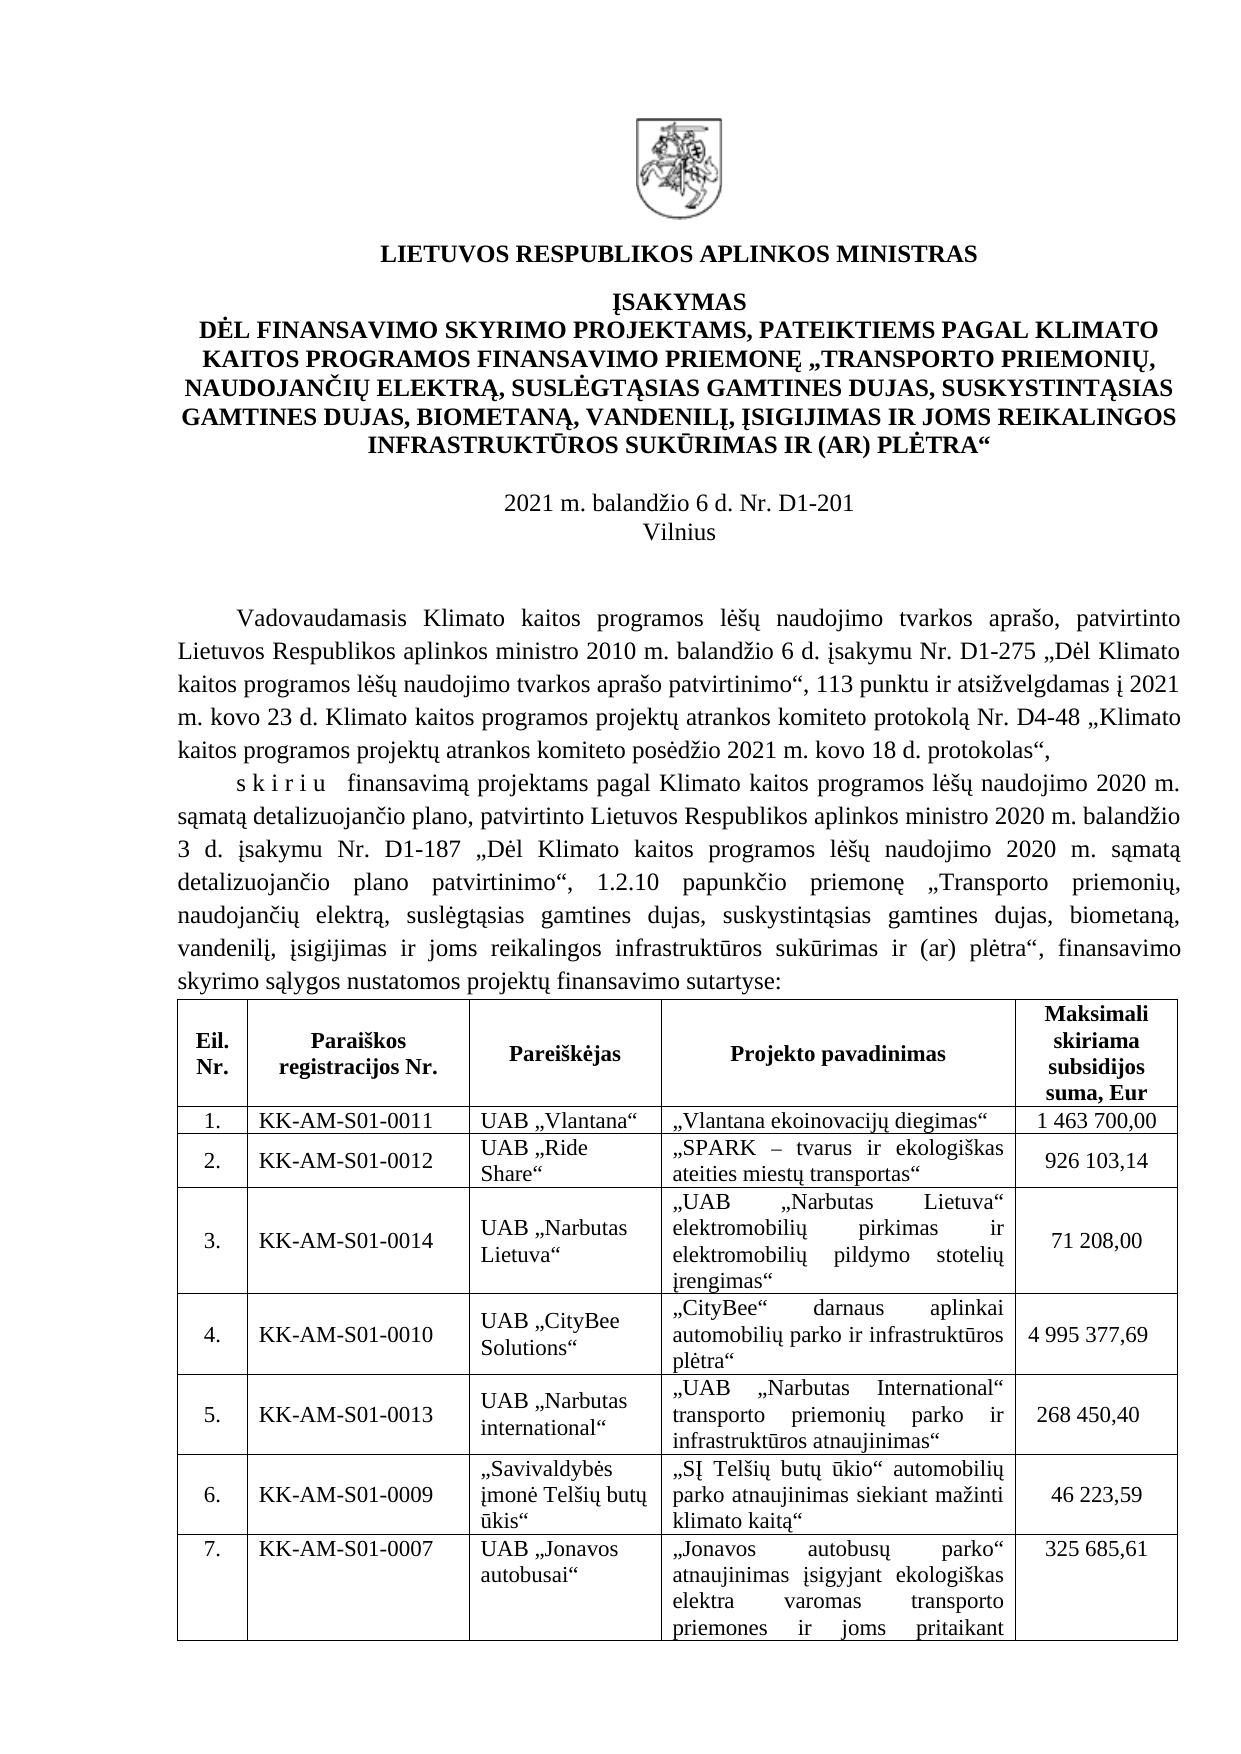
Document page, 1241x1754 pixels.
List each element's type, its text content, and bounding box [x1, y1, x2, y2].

table_cell KK-AM-S01-0007 [248, 1535, 469, 1640]
table_cell 3. [178, 1188, 247, 1293]
table_cell UAB „CityBee Solutions“ [470, 1294, 661, 1373]
text LIETUVOS RESPUBLIKOS APLINKOS MINISTRAS [177, 239, 1181, 268]
table_cell 4 995 377,69 [1016, 1294, 1177, 1373]
text Vilnius [177, 517, 1181, 546]
table_cell 1. [178, 1107, 247, 1133]
table_header Projekto pavadinimas [662, 1000, 1015, 1106]
table_cell 5. [178, 1375, 247, 1453]
table_header Pareiškėjas [470, 1000, 661, 1106]
table_cell 71 208,00 [1016, 1188, 1177, 1293]
table_cell 7. [178, 1535, 247, 1640]
table_cell KK-AM-S01-0009 [248, 1455, 469, 1534]
table_cell 1 463 700,00 [1016, 1107, 1177, 1133]
table_cell 46 223,59 [1016, 1455, 1177, 1534]
table_cell 4. [178, 1294, 247, 1373]
table_cell „UAB „Narbutas International“ transporto priemonių parko ir infrastruktūros atnaujinimas“ [662, 1375, 1015, 1453]
table_cell KK-AM-S01-0012 [248, 1134, 469, 1187]
table_cell 6. [178, 1455, 247, 1534]
table_header Eil. Nr. [178, 1000, 247, 1106]
table_cell „CityBee“ darnaus aplinkai automobilių parko ir infrastruktūros plėtra“ [662, 1294, 1015, 1373]
table_cell UAB „Narbutas international“ [470, 1375, 661, 1453]
table_header Paraiškos registracijos Nr. [248, 1000, 469, 1106]
table_cell UAB „Vlantana“ [470, 1107, 661, 1133]
text DĖL FINANSAVIMO SKYRIMO PROJEKTAMS, PATEIKTIEMS PAGAL KLIMATO KAITOS PROGRAMOS FINANSAVIMO PRIEMONĘ „TRANSPORTO PRIEMONIŲ, NAUDOJANČIŲ ELEKTRĄ, SUSLĖGTĄSIAS GAMTINES DUJAS, SUSKYSTINTĄSIAS GAMTINES DUJAS, BIOMETANĄ, VANDENILĮ, ĮSIGIJIMAS IR JOMS REIKALINGOS INFRASTRUKTŪROS SUKŪRIMAS IR (AR) PLĖTRA“ [177, 316, 1181, 459]
table_cell 325 685,61 [1016, 1535, 1177, 1640]
table_cell „Vlantana ekoinovacijų diegimas“ [662, 1107, 1015, 1133]
table_cell KK-AM-S01-0014 [248, 1188, 469, 1293]
text 2021 m. balandžio 6 d. Nr. D1-201 [177, 488, 1181, 517]
text Vadovaudamasis Klimato kaitos programos lėšų naudojimo tvarkos aprašo, patvirtinto Lietuvos Respublikos aplinkos ministro 2010 m. balandžio 6 d. įsakymu Nr. D1-275 „Dėl Klimato kaitos programos lėšų naudojimo tvarkos aprašo patvirtinimo“, 113 punktu ir atsižvelgdamas į 2021 m. kovo 23 d. Klimato kaitos programos projektų atrankos komiteto protokolą Nr. D4-48 „Klimato kaitos programos projektų atrankos komiteto posėdžio 2021 m. kovo 18 d. protokolas“, [177, 603, 1181, 764]
text ĮSAKYMAS [177, 287, 1181, 316]
table_cell „SPARK – tvarus ir ekologiškas ateities miestų transportas“ [662, 1134, 1015, 1187]
table_cell 926 103,14 [1016, 1134, 1177, 1187]
table_cell „Jonavos autobusų parko“ atnaujinimas įsigyjant ekologiškas elektra varomas transporto priemones ir joms pritaikant [662, 1535, 1015, 1640]
table_cell KK-AM-S01-0010 [248, 1294, 469, 1373]
table_cell „Savivaldybės įmonė Telšių butų ūkis“ [470, 1455, 661, 1534]
table_cell 2. [178, 1134, 247, 1187]
table_cell UAB „Jonavos autobusai“ [470, 1535, 661, 1640]
table_cell KK-AM-S01-0013 [248, 1375, 469, 1453]
table_cell UAB „Narbutas Lietuva“ [470, 1188, 661, 1293]
table_cell „SĮ Telšių butų ūkio“ automobilių parko atnaujinimas siekiant mažinti klimato kaitą“ [662, 1455, 1015, 1534]
table_cell UAB „Ride Share“ [470, 1134, 661, 1187]
table_cell „UAB „Narbutas Lietuva“ elektromobilių pirkimas ir elektromobilių pildymo stotelių įrengimas“ [662, 1188, 1015, 1293]
table_cell KK-AM-S01-0011 [248, 1107, 469, 1133]
table_cell 268 450,40 [1016, 1375, 1177, 1453]
text skiriu finansavimą projektams pagal Klimato kaitos programos lėšų naudojimo 2020 m. sąmatą detalizuojančio plano, patvirtinto Lietuvos Respublikos aplinkos ministro 2020 m. balandžio 3 d. įsakymu Nr. D1-187 „Dėl Klimato kaitos programos lėšų naudojimo 2020 m. sąmatą detalizuojančio plano patvirtinimo“, 1.2.10 papunkčio priemonę „Transporto priemonių, naudojančių elektrą, suslėgtąsias gamtines dujas, suskystintąsias gamtines dujas, biometaną, vandenilį, įsigijimas ir joms reikalingos infrastruktūros sukūrimas ir (ar) plėtra“, finansavimo skyrimo sąlygos nustatomos projektų finansavimo sutartyse: [177, 768, 1181, 995]
table_header Maksimali skiriama subsidijos suma, Eur [1016, 1000, 1177, 1106]
